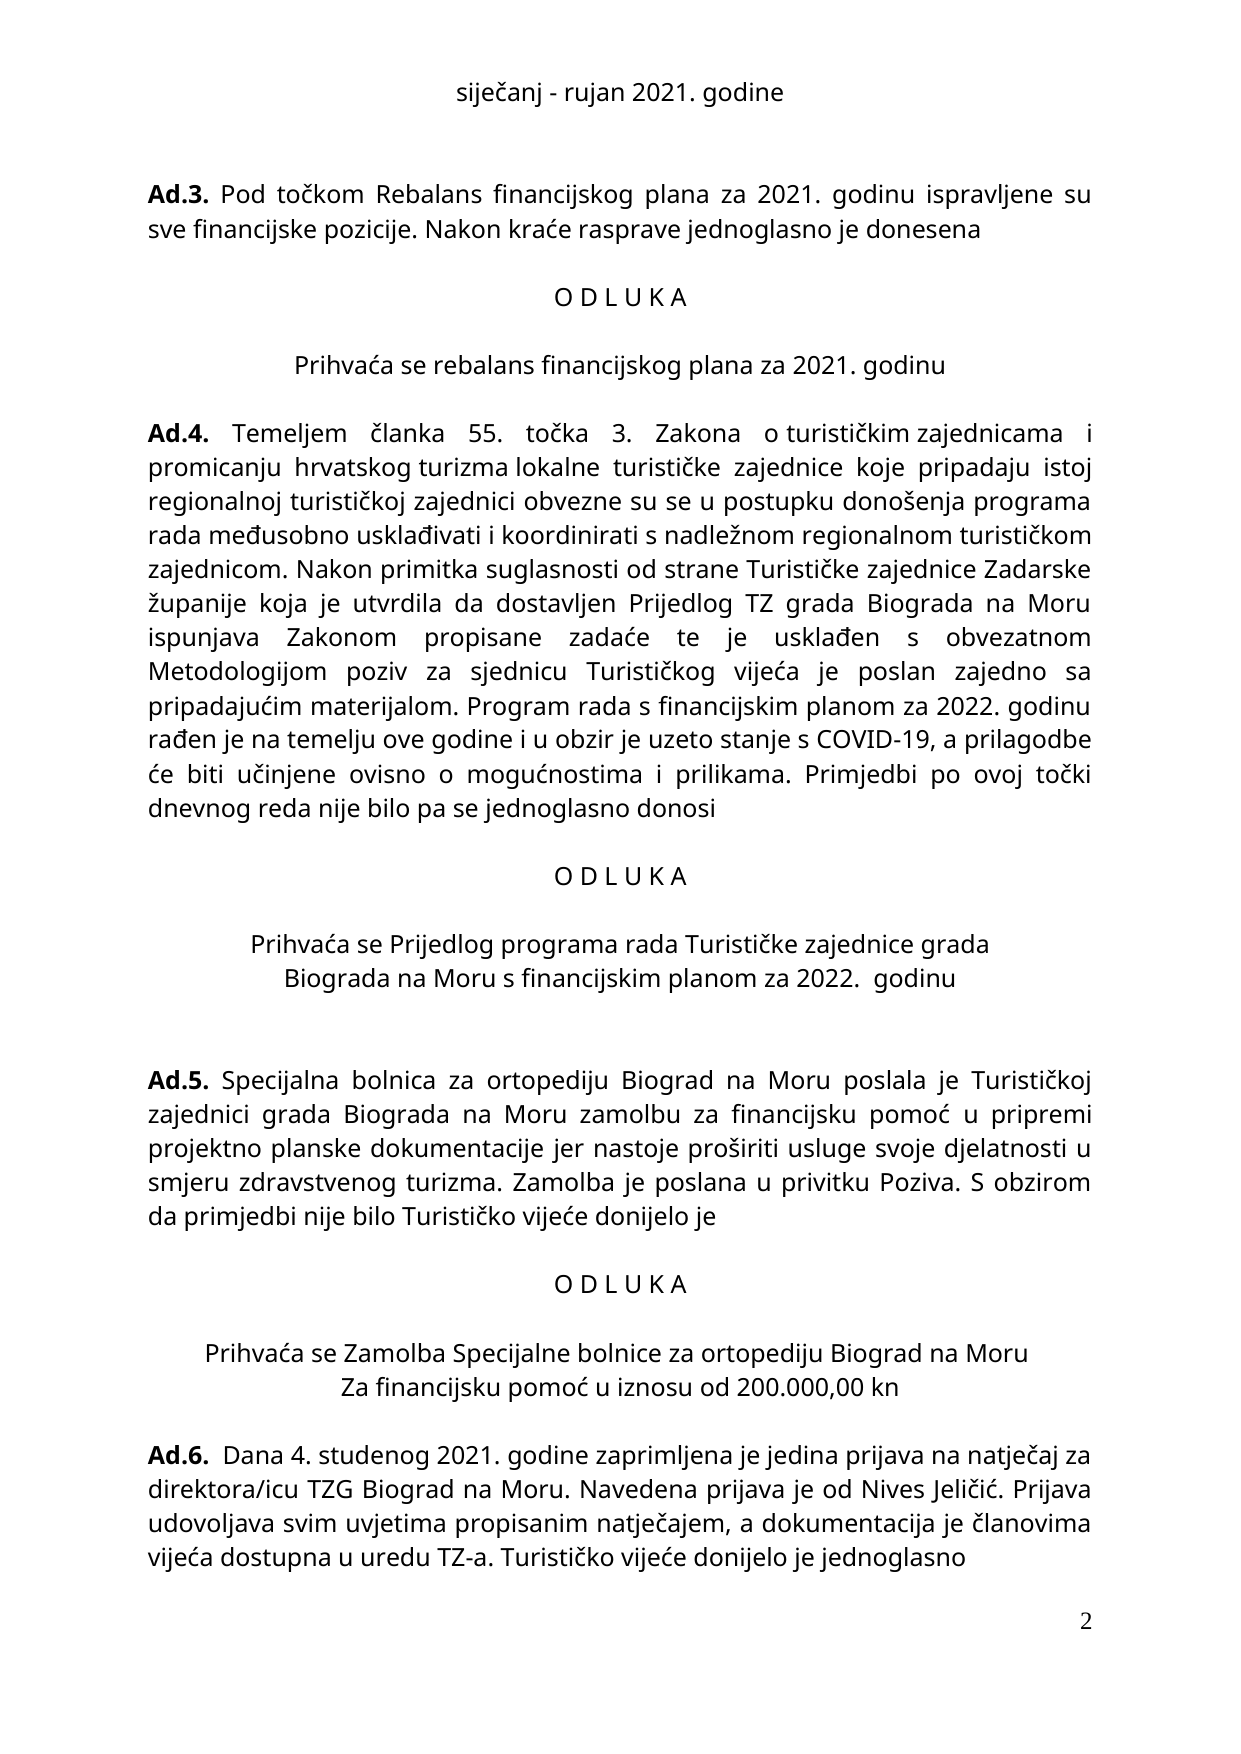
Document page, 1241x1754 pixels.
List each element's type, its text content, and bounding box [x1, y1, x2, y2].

text Za financijsku pomoć u iznosu od 200.000,00 kn [148, 1369, 1093, 1403]
text Ad.3. Pod točkom Rebalans financijskog plana za 2021. godinu ispravljene su sve financijske pozicije. Nakon kraće rasprave jednoglasno je donesena [148, 177, 1093, 245]
text O D L U K A [148, 858, 1093, 892]
text Ad.5. Specijalna bolnica za ortopediju Biograd na Moru poslala je Turističkoj zajednici grada Biograda na Moru zamolbu za financijsku pomoć u pripremi projektno planske dokumentacije jer nastoje proširiti usluge svoje djelatnosti u smjeru zdravstvenog turizma. Zamolba je poslana u privitku Poziva. S obzirom da primjedbi nije bilo Turističko vijeće donijelo je [148, 1063, 1093, 1233]
text Ad.4. Temeljem članka 55. točka 3. Zakona o turističkim zajednicama i promicanju hrvatskog turizma lokalne turističke zajednice koje pripadaju istoj regionalnoj turističkoj zajednici obvezne su se u postupku donošenja programa rada međusobno usklađivati i koordinirati s nadležnom regionalnom turističkom zajednicom. Nakon primitka suglasnosti od strane Turističke zajednice Zadarske županije koja je utvrdila da dostavljen Prijedlog TZ grada Biograda na Moru ispunjava Zakonom propisane zadaće te je usklađen s obvezatnom Metodologijom poziv za sjednicu Turističkog vijeća je poslan zajedno sa pripadajućim materijalom. Program rada s financijskim planom za 2022. godinu rađen je na temelju ove godine i u obzir je uzeto stanje s COVID-19, a prilagodbe će biti učinjene ovisno o mogućnostima i prilikama. Primjedbi po ovoj točki dnevnog reda nije bilo pa se jednoglasno donosi [148, 416, 1093, 824]
text Prihvaća se Zamolba Specijalne bolnice za ortopediju Biograd na Moru [148, 1335, 1093, 1369]
text O D L U K A [148, 279, 1093, 313]
text Prihvaća se rebalans financijskog plana za 2021. godinu [148, 347, 1093, 382]
text Biograda na Moru s financijskim planom za 2022. godinu [148, 961, 1093, 995]
text Prihvaća se Prijedlog programa rada Turističke zajednice grada [148, 927, 1093, 961]
text O D L U K A [148, 1267, 1093, 1301]
text siječanj - rujan 2021. godine [148, 75, 1093, 109]
text Ad.6. Dana 4. studenog 2021. godine zaprimljena je jedina prijava na natječaj za direktora/icu TZG Biograd na Moru. Navedena prijava je od Nives Jeličić. Prijava udovoljava svim uvjetima propisanim natječajem, a dokumentacija je članovima vijeća dostupna u uredu TZ-a. Turističko vijeće donijelo je jednoglasno [148, 1437, 1093, 1574]
